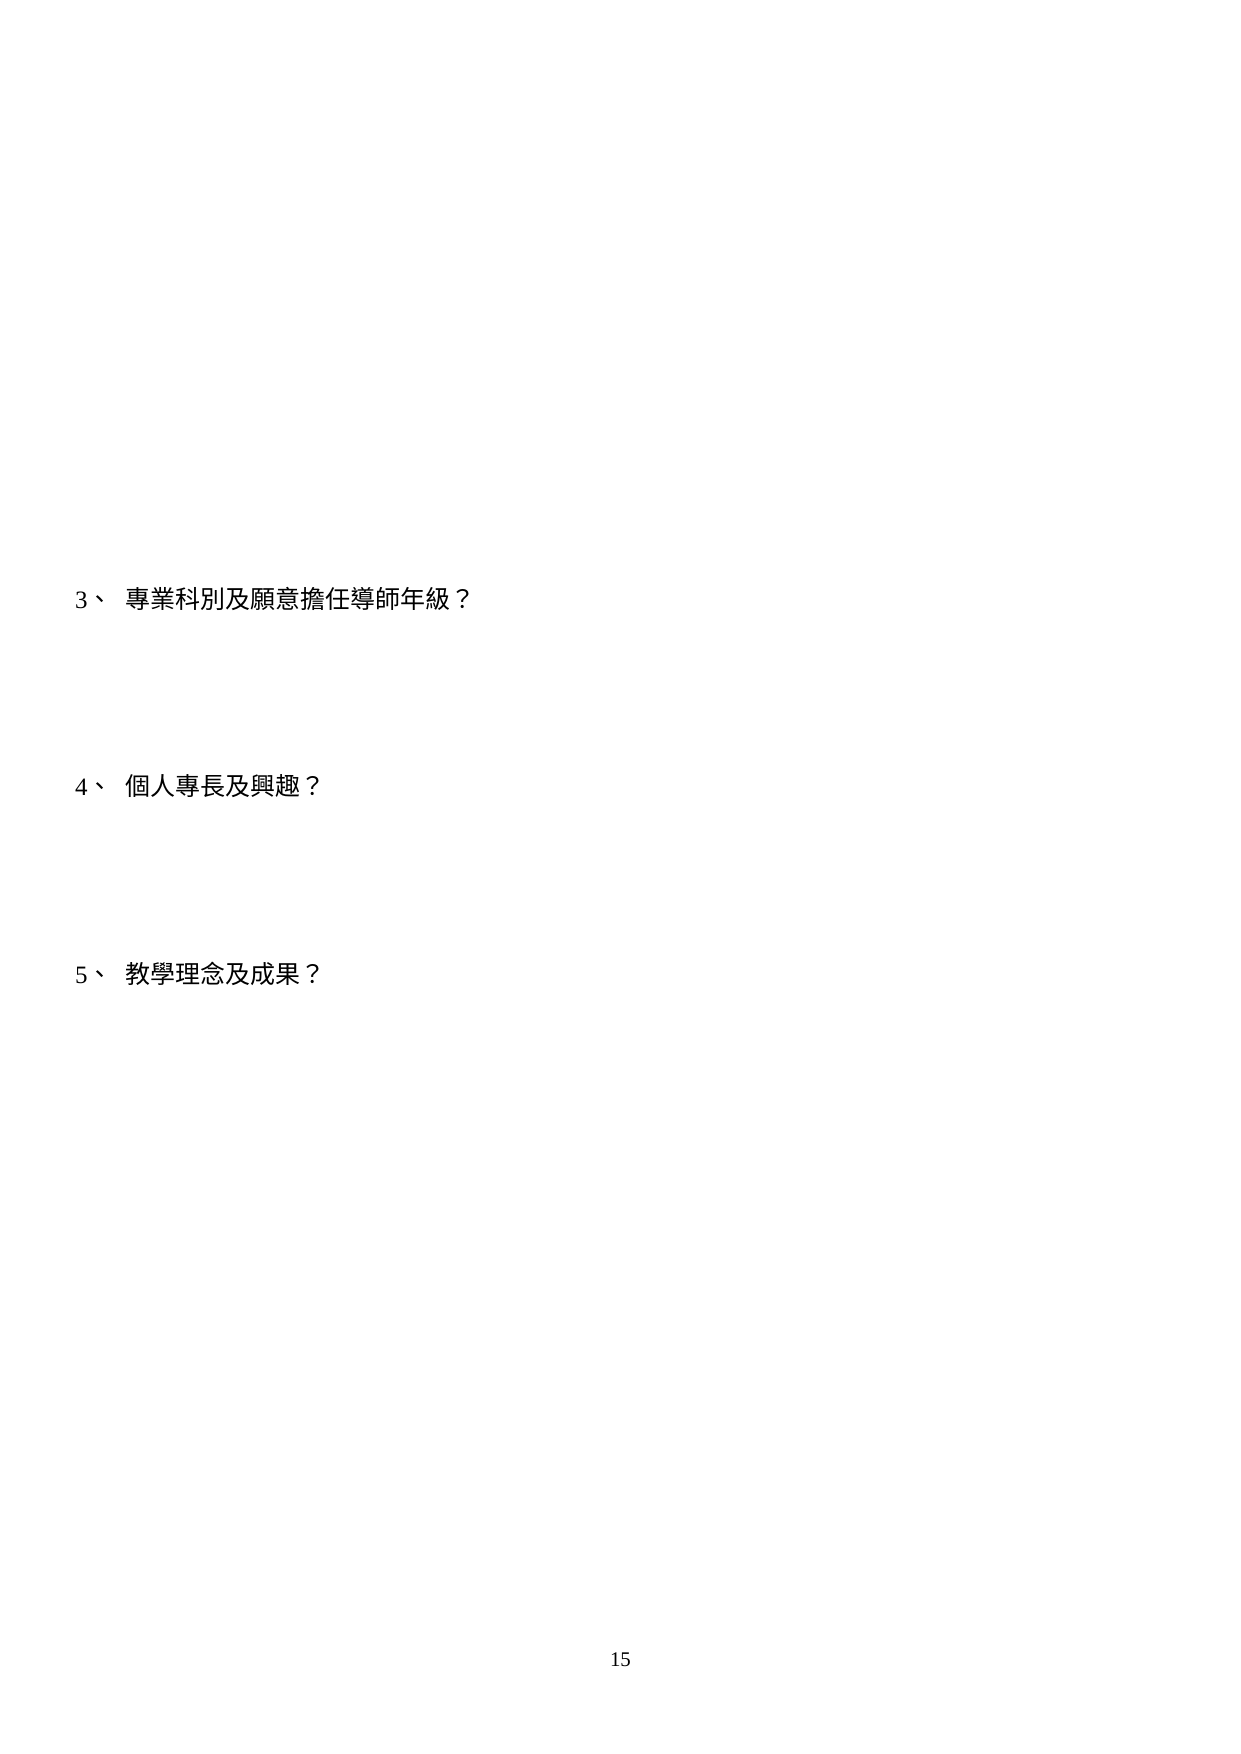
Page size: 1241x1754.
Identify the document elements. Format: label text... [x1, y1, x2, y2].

list 個人專長及興趣？ [75, 765, 1165, 803]
list 專業科別及願意擔任導師年級？ [75, 578, 1165, 615]
list 教學理念及成果？ [75, 953, 1165, 990]
